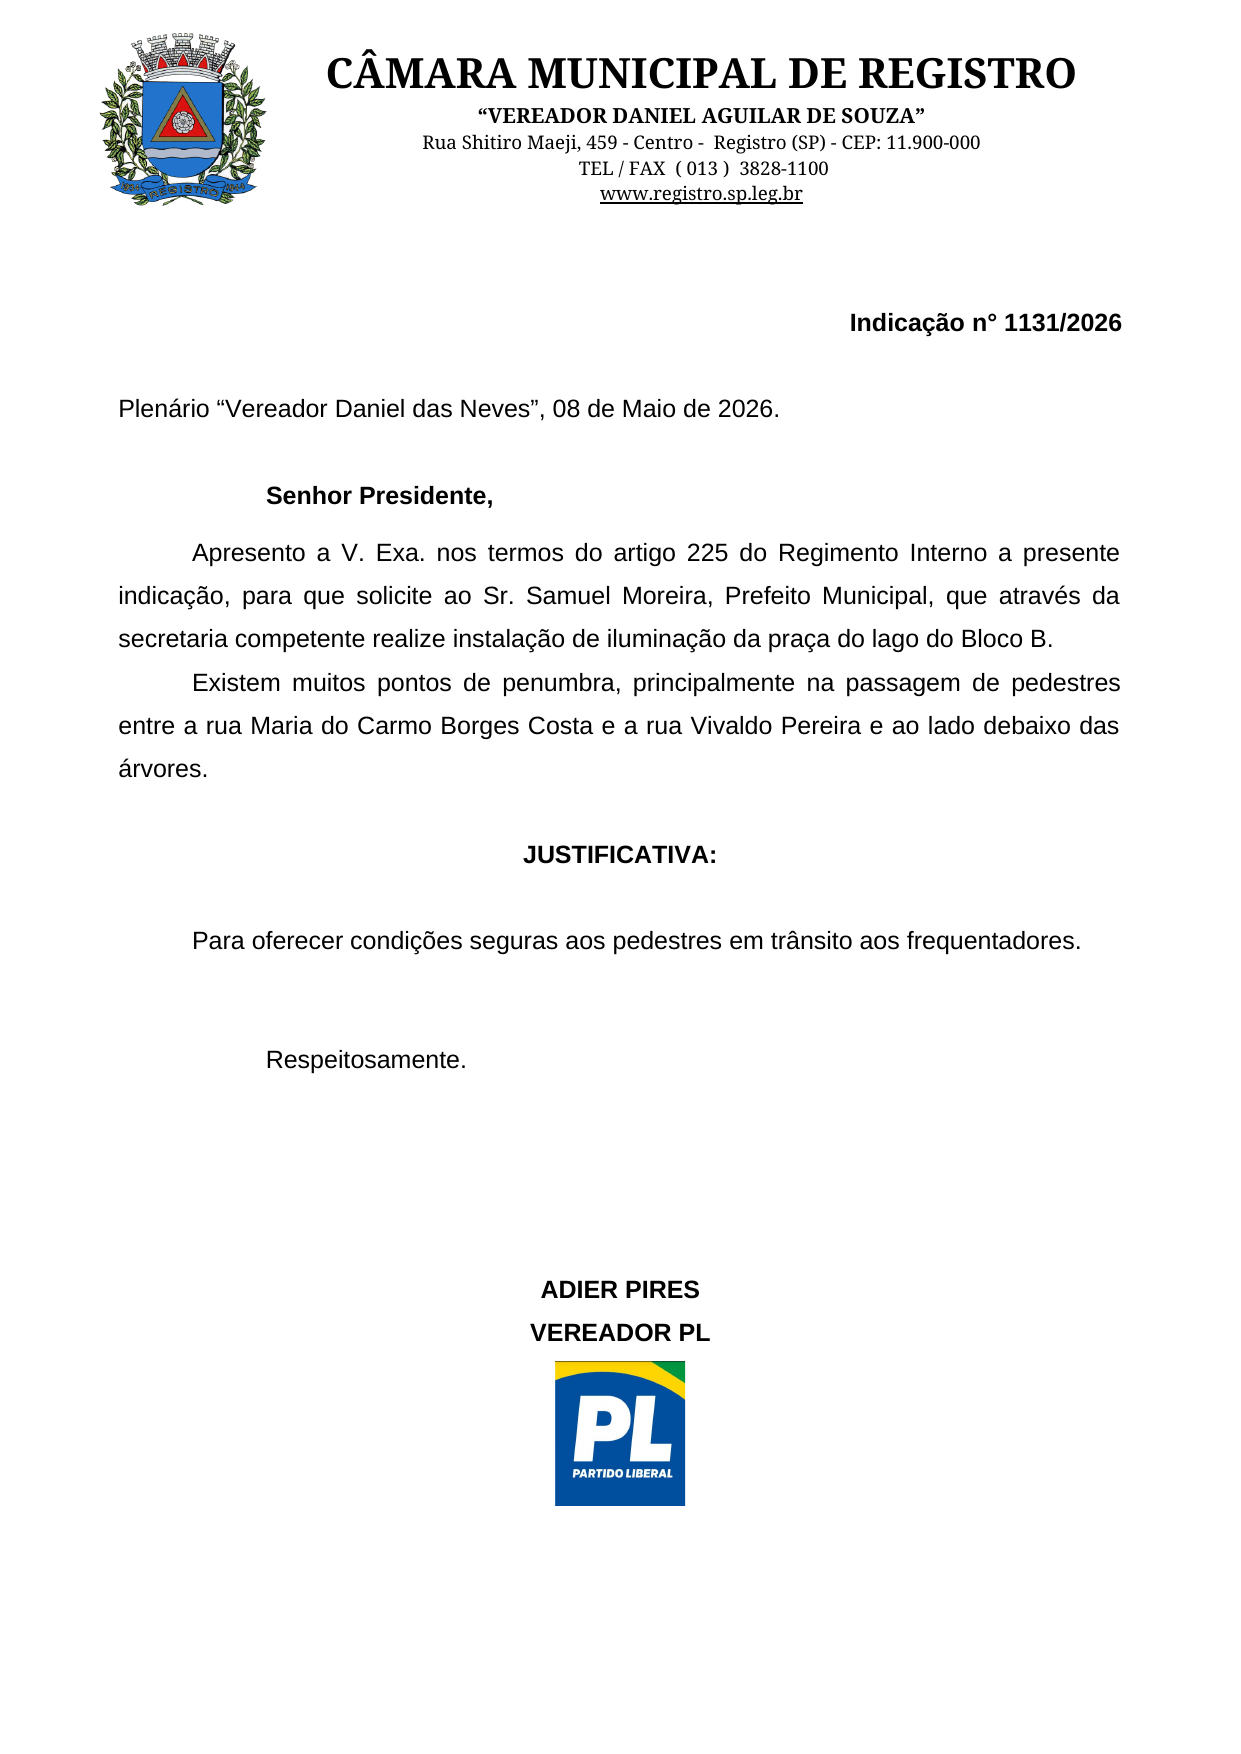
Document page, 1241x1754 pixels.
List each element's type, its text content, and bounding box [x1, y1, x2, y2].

text Existem muitos pontos de penumbra, principalmente na passagem de pedestres entre a rua Maria do Carmo Borges Costa e a rua Vivaldo Pereira e ao lado debaixo das árvores. [118, 668, 1122, 783]
text Senhor Presidente, [118, 481, 1122, 509]
picture [555, 1361, 686, 1506]
text Respeitosamente. [118, 1045, 1122, 1074]
text ADIER PIRES [118, 1275, 1122, 1304]
text JUSTIFICATIVA: [118, 840, 1122, 869]
text Para oferecer condições seguras aos pedestres em trânsito aos frequentadores. [118, 926, 1122, 955]
text Plenário “Vereador Daniel das Neves”, 08 de Maio de 2026. [118, 394, 1122, 423]
text Apresento a V. Exa. nos termos do artigo 225 do Regimento Interno a presente indicação, para que solicite ao Sr. Samuel Moreira, Prefeito Municipal, que através da secretaria competente realize instalação de iluminação da praça do lago do Bloco B. [118, 538, 1122, 653]
text VEREADOR PL [118, 1318, 1122, 1347]
text Indicação n° 1131/2026 [118, 308, 1122, 337]
picture [95, 27, 271, 211]
